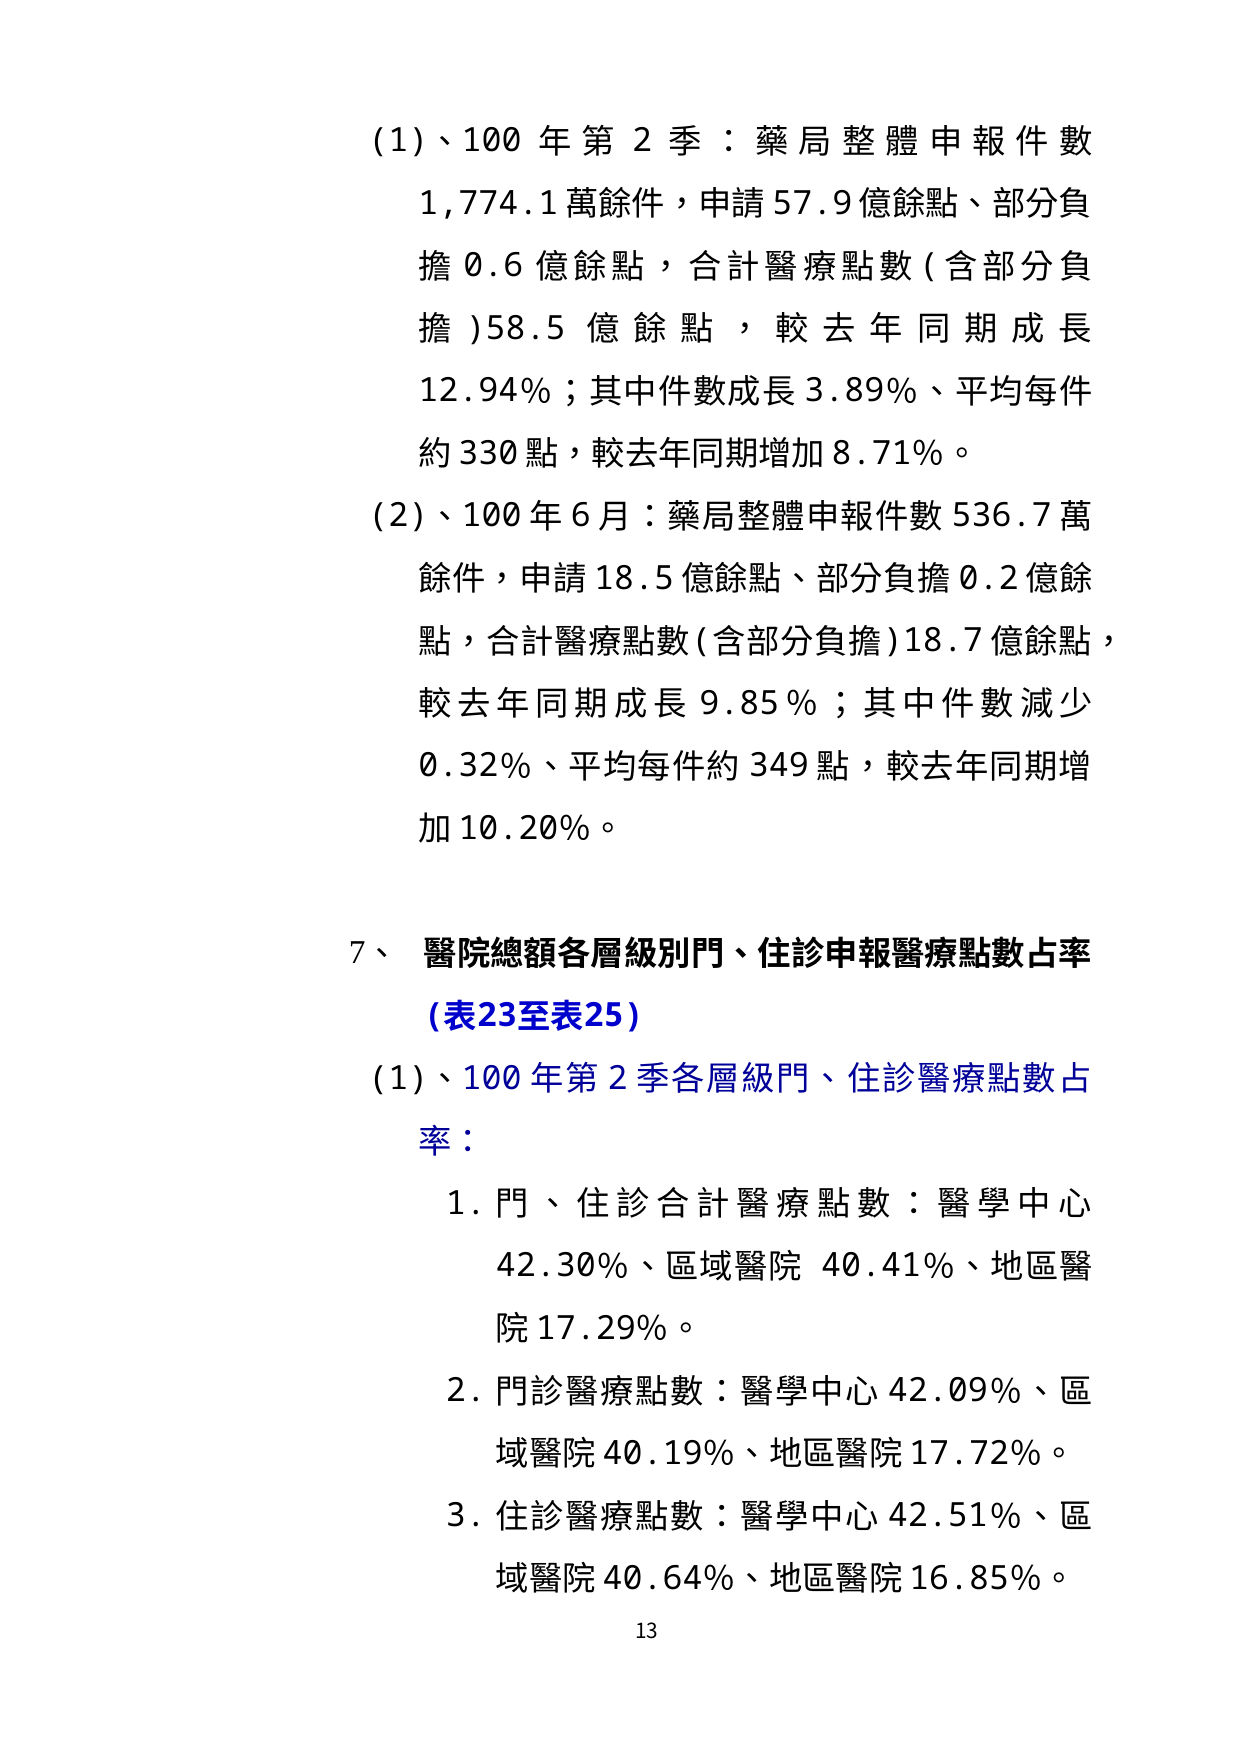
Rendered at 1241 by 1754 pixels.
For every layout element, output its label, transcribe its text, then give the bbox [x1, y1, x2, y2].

list 100年第2季各層級門、住診醫療點數占率： [368, 1034, 1093, 1159]
list 門診醫療點數：醫學中心42.09％、區域醫院40.19％、地區醫院17.72％。 [446, 1347, 1093, 1472]
list 門、住診合計醫療點數：醫學中心42.30％、區域醫院 40.41％、地區醫院17.29％。 [446, 1159, 1093, 1347]
list 100年6月：藥局整體申報件數536.7萬餘件，申請18.5億餘點、部分負擔0.2億餘點，合計醫療點數(含部分負擔)18.7億餘點，較去年同期成長9.85％；其中件數減少0.32％、平均每件約349點，較去年同期增加10.20％。 [368, 472, 1093, 847]
list 醫院總額各層級別門、住診申報醫療點數占率(表23至表25) [348, 909, 1093, 1034]
list 住診醫療點數：醫學中心42.51％、區域醫院40.64％、地區醫院16.85％。 [446, 1472, 1093, 1597]
list 100年第2季：藥局整體申報件數1,774.1萬餘件，申請57.9億餘點、部分負擔0.6億餘點，合計醫療點數(含部分負擔)58.5億餘點，較去年同期成長12.94％；其中件數成長3.89％、平均每件約330點，較去年同期增加8.71％。 [368, 97, 1093, 472]
